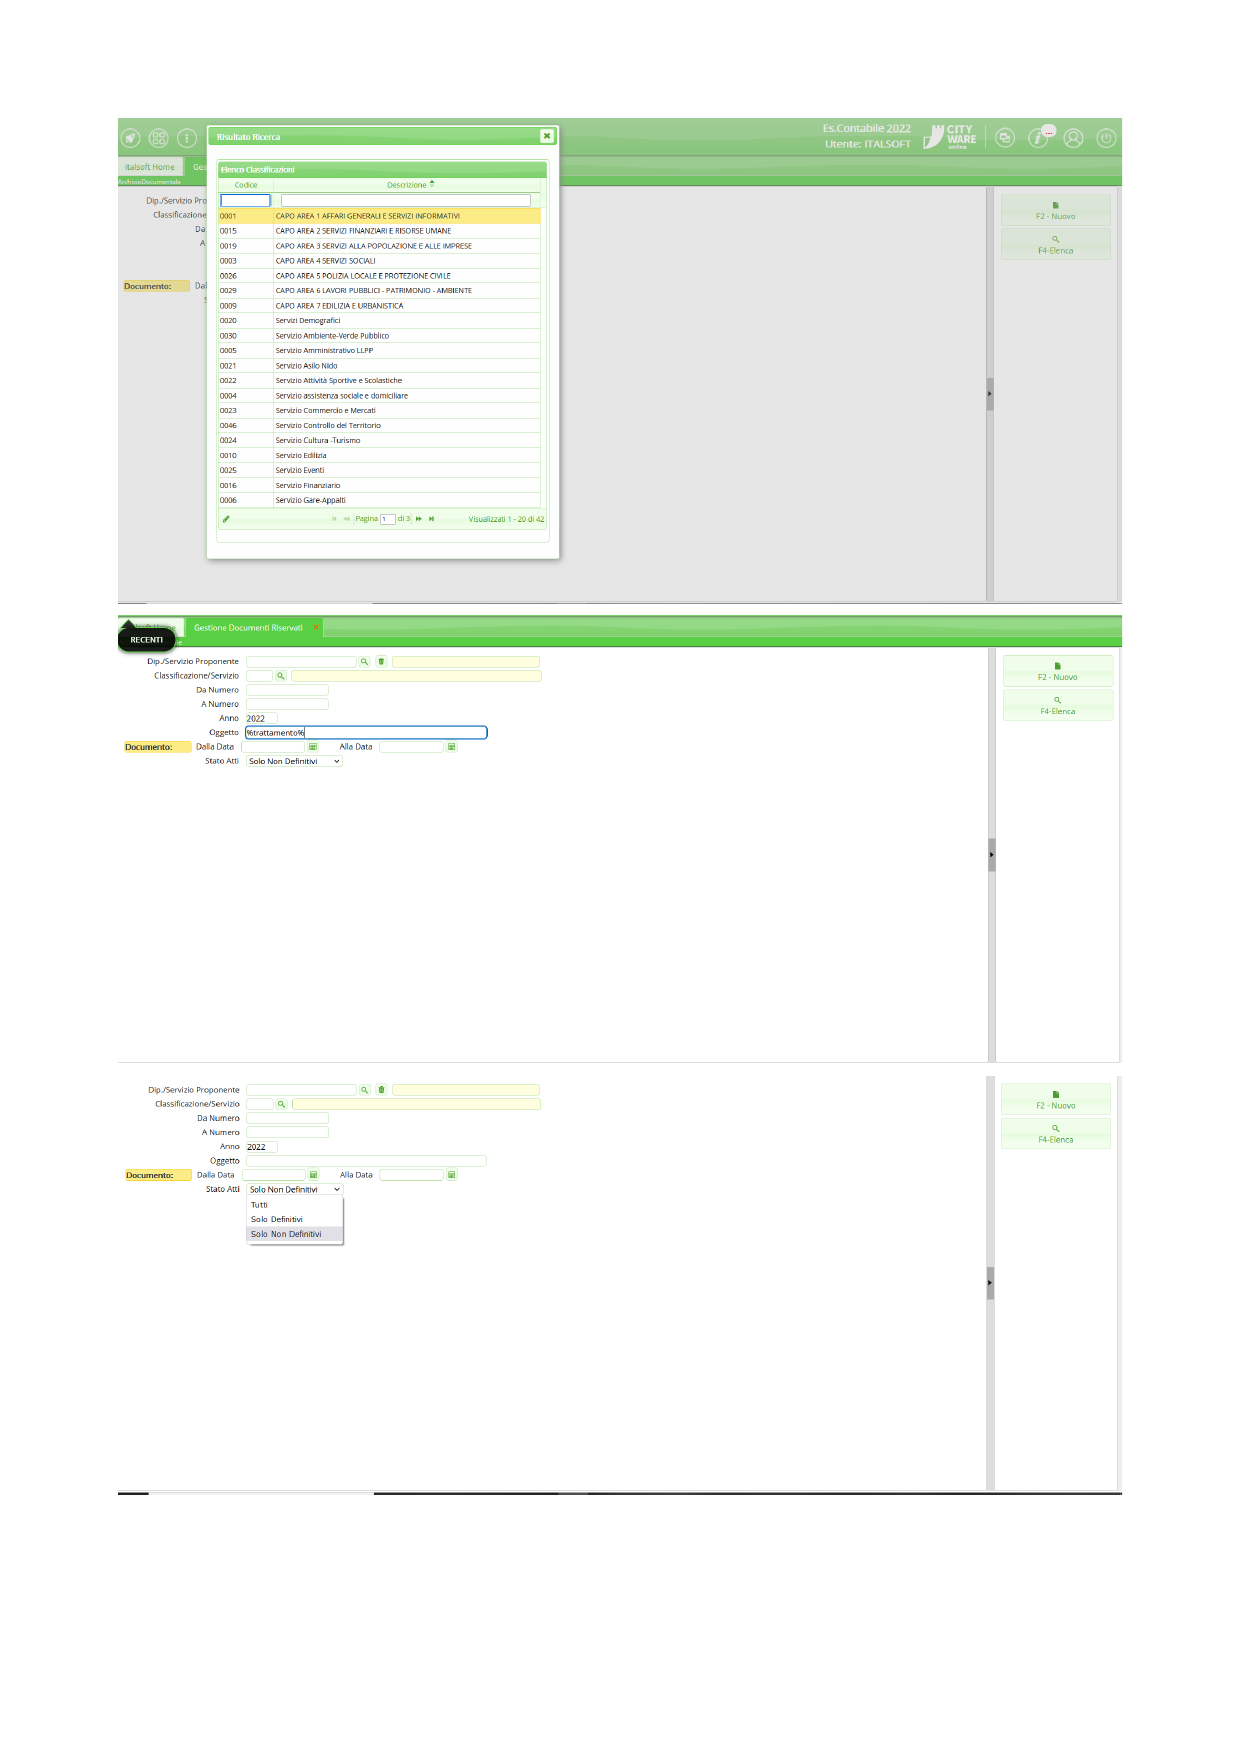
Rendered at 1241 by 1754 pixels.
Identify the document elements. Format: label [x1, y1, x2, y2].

picture [118, 615, 1123, 1064]
picture [118, 118, 1123, 604]
picture [118, 1076, 1123, 1495]
